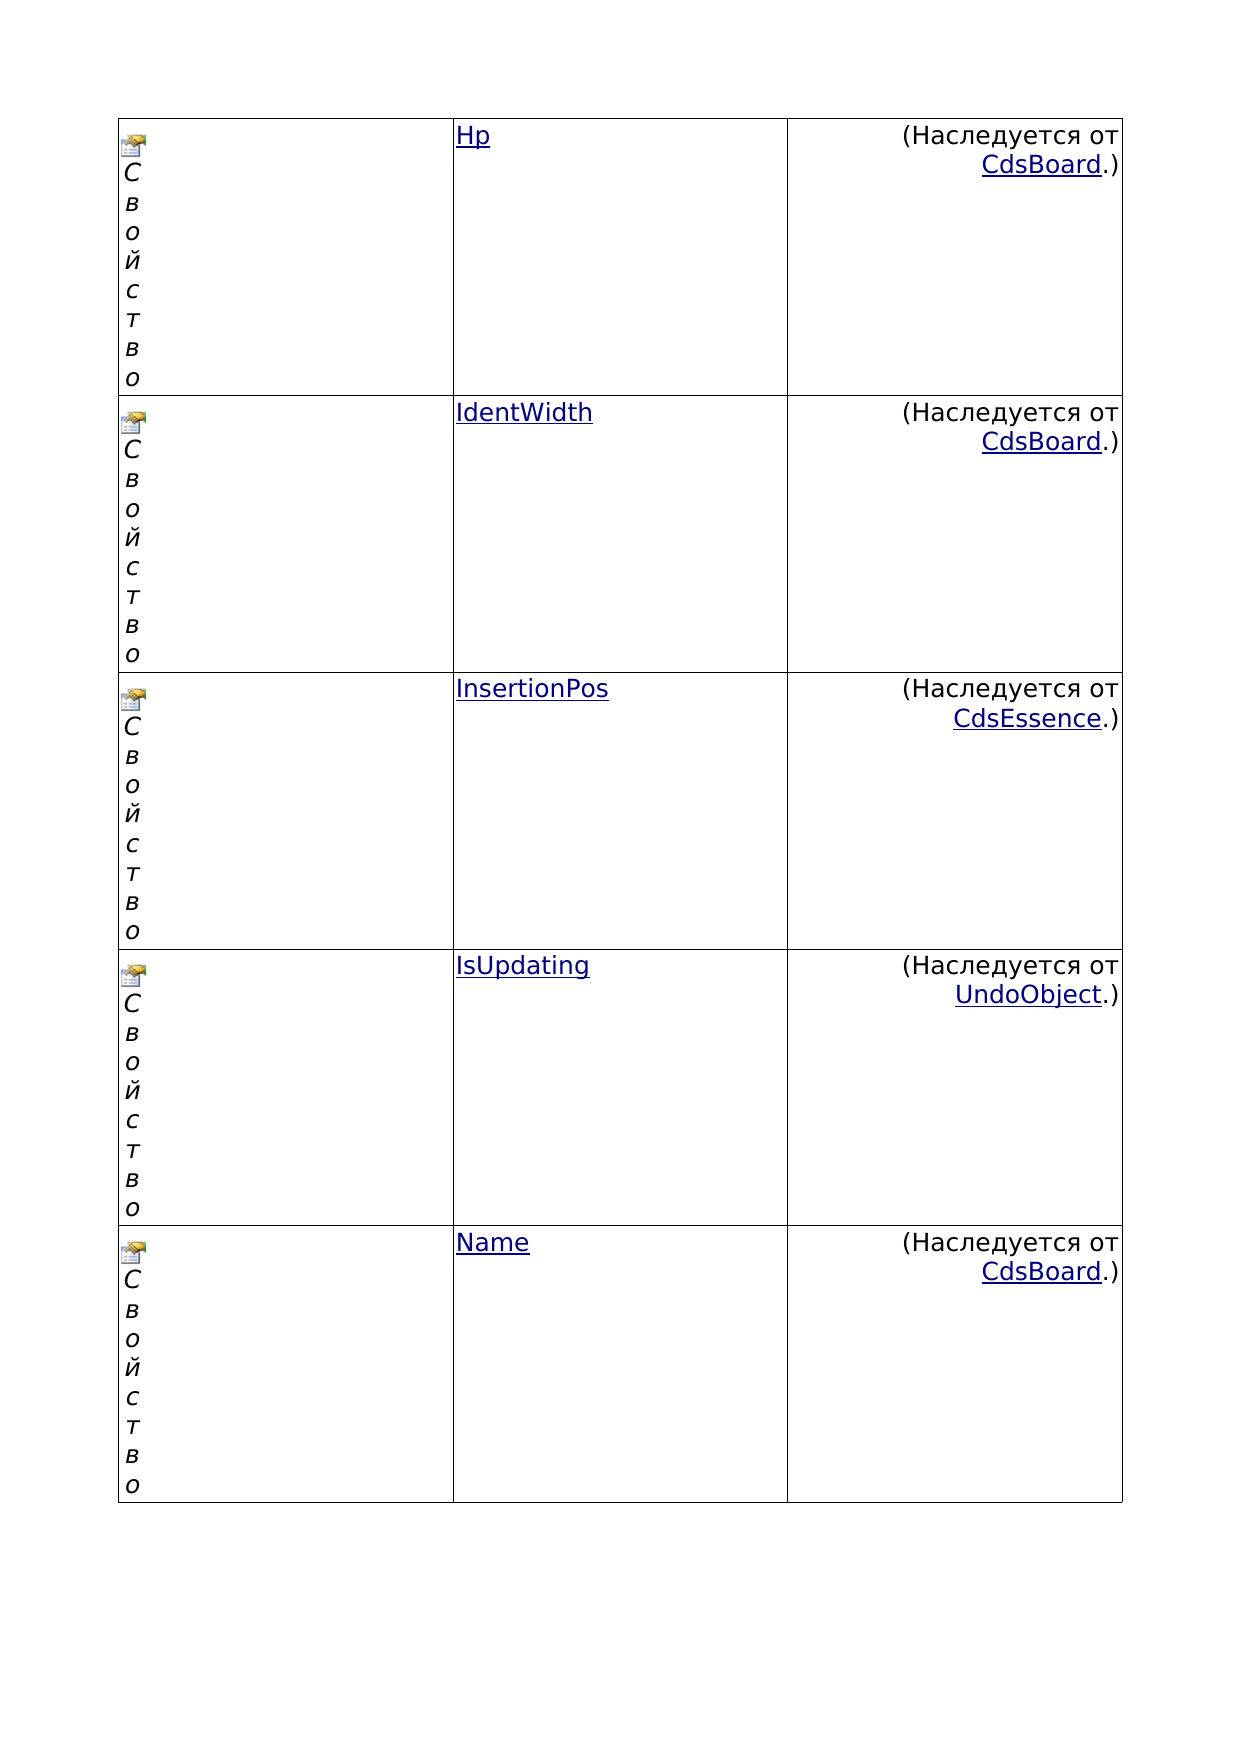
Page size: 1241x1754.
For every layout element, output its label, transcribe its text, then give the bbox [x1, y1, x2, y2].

table_cell (Наследуется от CdsBoard.) [788, 1226, 1122, 1502]
table_cell IdentWidth [454, 396, 787, 672]
table_cell [119, 1226, 453, 1502]
picture [121, 963, 147, 989]
picture [121, 133, 147, 159]
table_cell Hp [454, 119, 787, 395]
table_cell [119, 950, 453, 1225]
table_cell (Наследуется от CdsBoard.) [788, 119, 1122, 395]
table_cell Name [454, 1226, 787, 1502]
picture [121, 1240, 147, 1266]
table_cell [119, 119, 453, 395]
table_cell IsUpdating [454, 950, 787, 1225]
table_cell (Наследуется от UndoObject.) [788, 950, 1122, 1225]
table_cell InsertionPos [454, 673, 787, 948]
table_cell (Наследуется от CdsBoard.) [788, 396, 1122, 672]
picture [121, 687, 147, 713]
table_cell [119, 396, 453, 672]
table_cell (Наследуется от CdsEssence.) [788, 673, 1122, 948]
table_cell [119, 673, 453, 948]
picture [121, 410, 147, 436]
